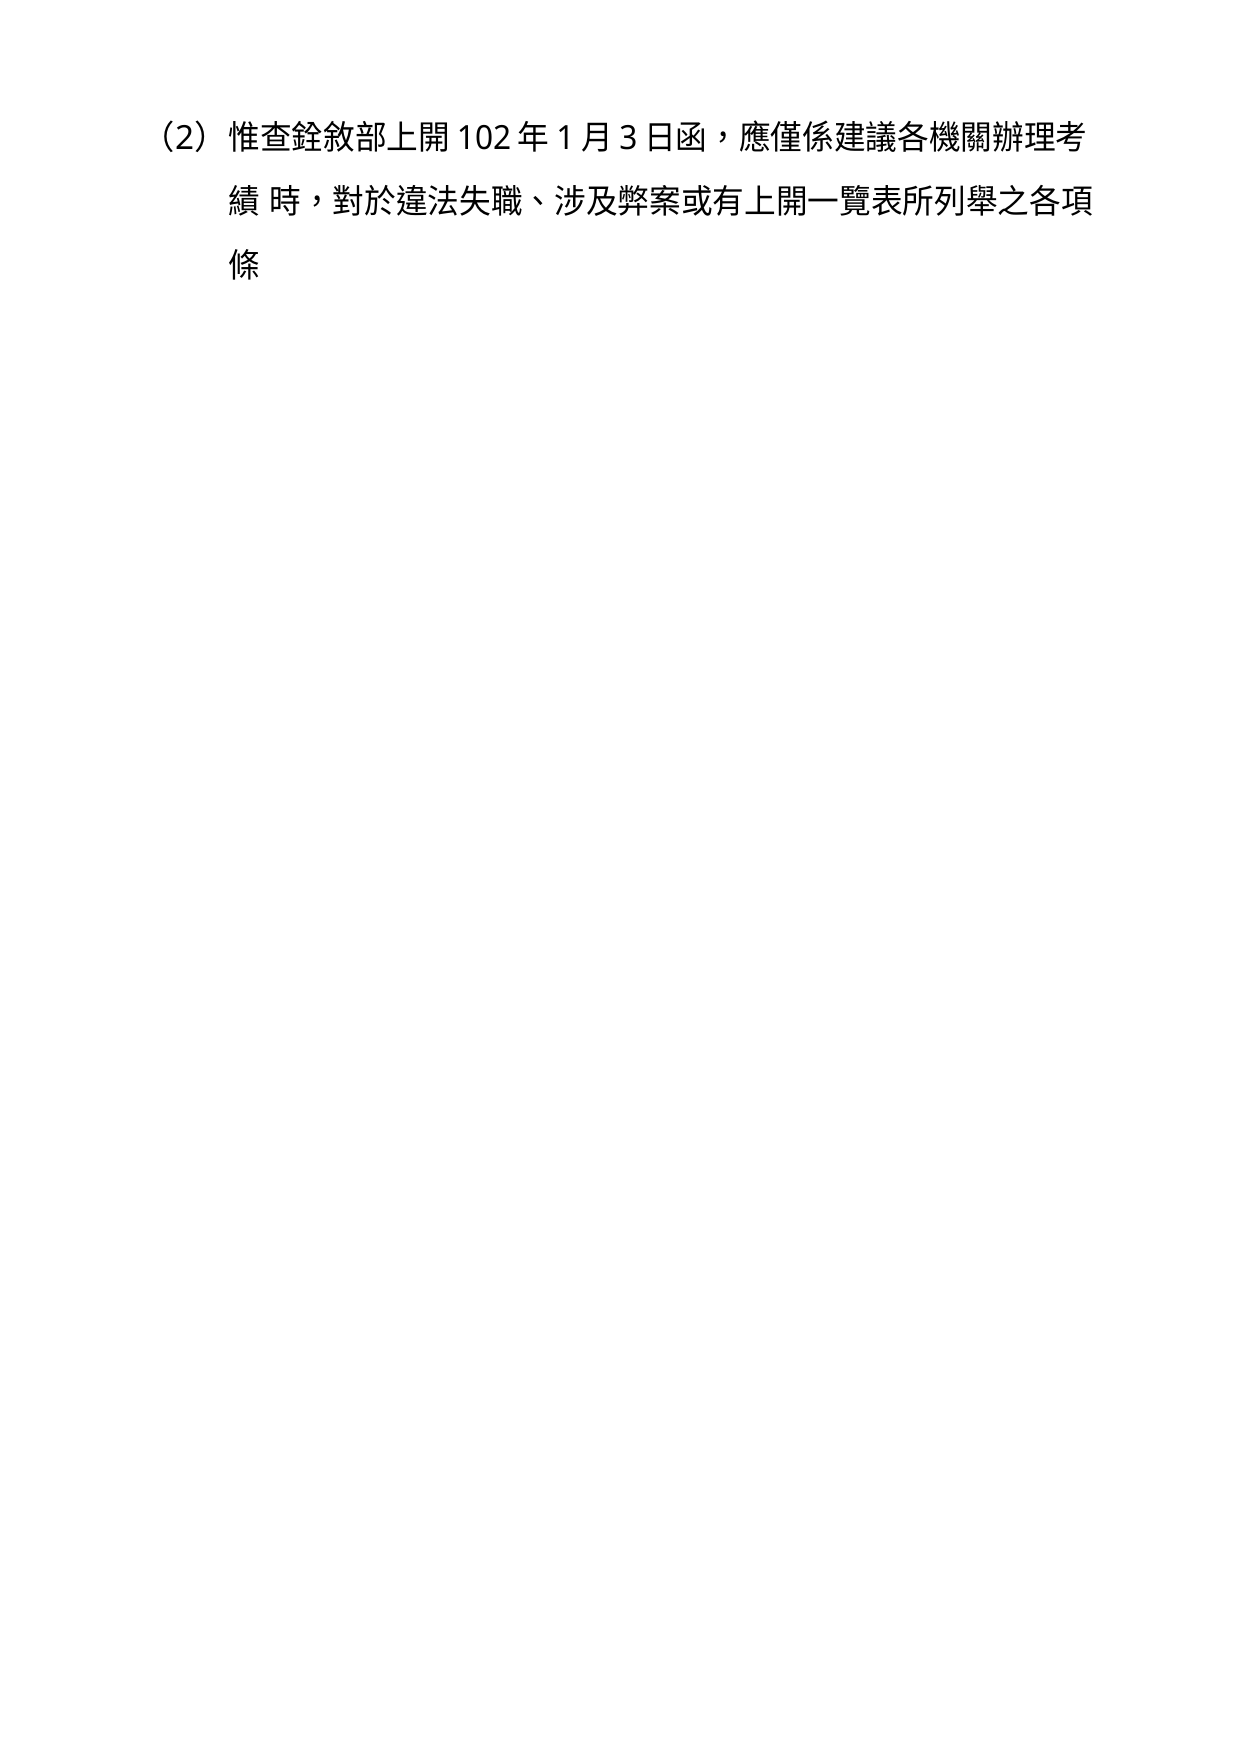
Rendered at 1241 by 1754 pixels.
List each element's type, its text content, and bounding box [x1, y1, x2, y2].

list 惟查銓敘部上開102年1月3日函，應僅係建議各機關辦理考績 時，對於違法失職、涉及弊案或有上開一覽表所列舉之各項條 [142, 110, 1117, 287]
